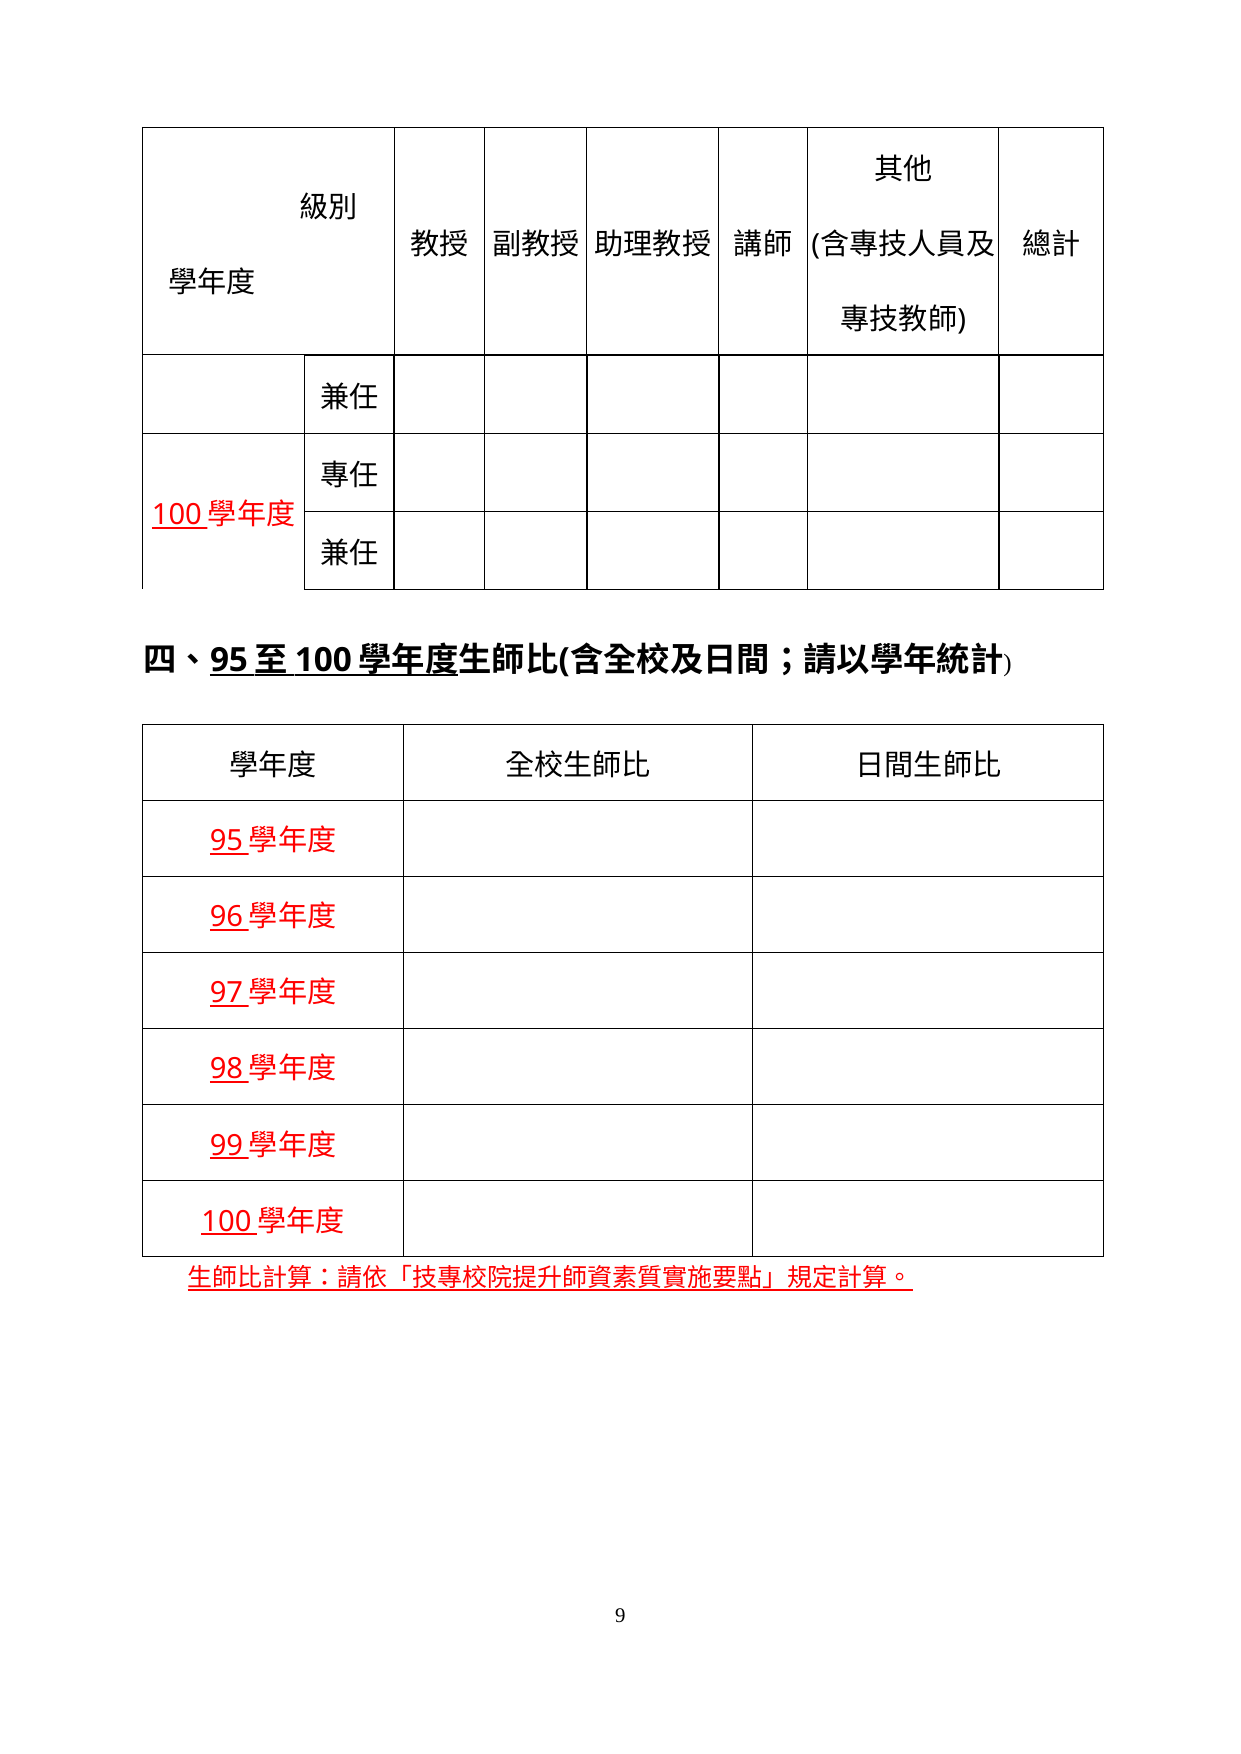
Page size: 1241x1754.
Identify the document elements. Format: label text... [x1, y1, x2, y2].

table_cell [404, 953, 752, 1028]
table_header 講師 [719, 128, 807, 354]
table_cell [404, 1029, 752, 1104]
table_header 全校生師比 [404, 725, 752, 800]
table_cell 99學年度 [143, 1105, 403, 1180]
table_cell 97學年度 [143, 953, 403, 1028]
table_cell [753, 953, 1103, 1028]
table_cell [395, 434, 484, 511]
table_cell [588, 512, 718, 589]
table_cell [404, 1181, 752, 1256]
table_header 助理教授 [587, 128, 718, 354]
table_cell 98學年度 [143, 1029, 403, 1104]
table_cell [1000, 356, 1103, 432]
table_cell [720, 512, 807, 589]
table_cell [143, 355, 304, 432]
table_cell 100學年度 [143, 434, 304, 589]
table_cell [753, 1181, 1103, 1256]
table_cell [485, 356, 586, 432]
table_cell [1000, 512, 1103, 589]
table_header 日間生師比 [753, 725, 1103, 800]
table_cell [1000, 434, 1103, 511]
table_cell [753, 877, 1103, 952]
table_header 教授 [395, 128, 484, 354]
table_cell [485, 434, 586, 511]
table_cell [485, 512, 586, 589]
table_cell 96學年度 [143, 877, 403, 952]
text 四、95至100學年度生師比(含全校及日間；請以學年統計) [143, 619, 1053, 694]
table_cell [588, 434, 718, 511]
table_cell [753, 1105, 1103, 1180]
table_cell 兼任 [305, 512, 393, 589]
table_cell [404, 801, 752, 876]
table_cell [588, 356, 718, 432]
table_cell 100學年度 [143, 1181, 403, 1256]
table_cell [720, 356, 807, 432]
table_header 副教授 [485, 128, 586, 354]
table_cell 兼任 [305, 356, 393, 432]
table_header 學年度 [143, 725, 403, 800]
table_header 級別 學年度 [143, 128, 394, 354]
table_header 總計 [999, 128, 1103, 354]
table_cell [808, 356, 998, 432]
table_cell [753, 801, 1103, 876]
table_cell [753, 1029, 1103, 1104]
table_cell 95學年度 [143, 801, 403, 876]
table_cell [808, 512, 998, 589]
table_cell [404, 1105, 752, 1180]
table_cell [808, 434, 998, 511]
table_cell [404, 877, 752, 952]
table_header 其他 (含專技人員及專技教師) [808, 128, 998, 354]
table_cell [395, 356, 484, 432]
table_cell [395, 512, 484, 589]
table_cell 專任 [305, 434, 393, 511]
table_cell [720, 434, 807, 511]
text 生師比計算：請依「技專校院提升師資素質實施要點」規定計算。 [187, 1257, 1053, 1294]
